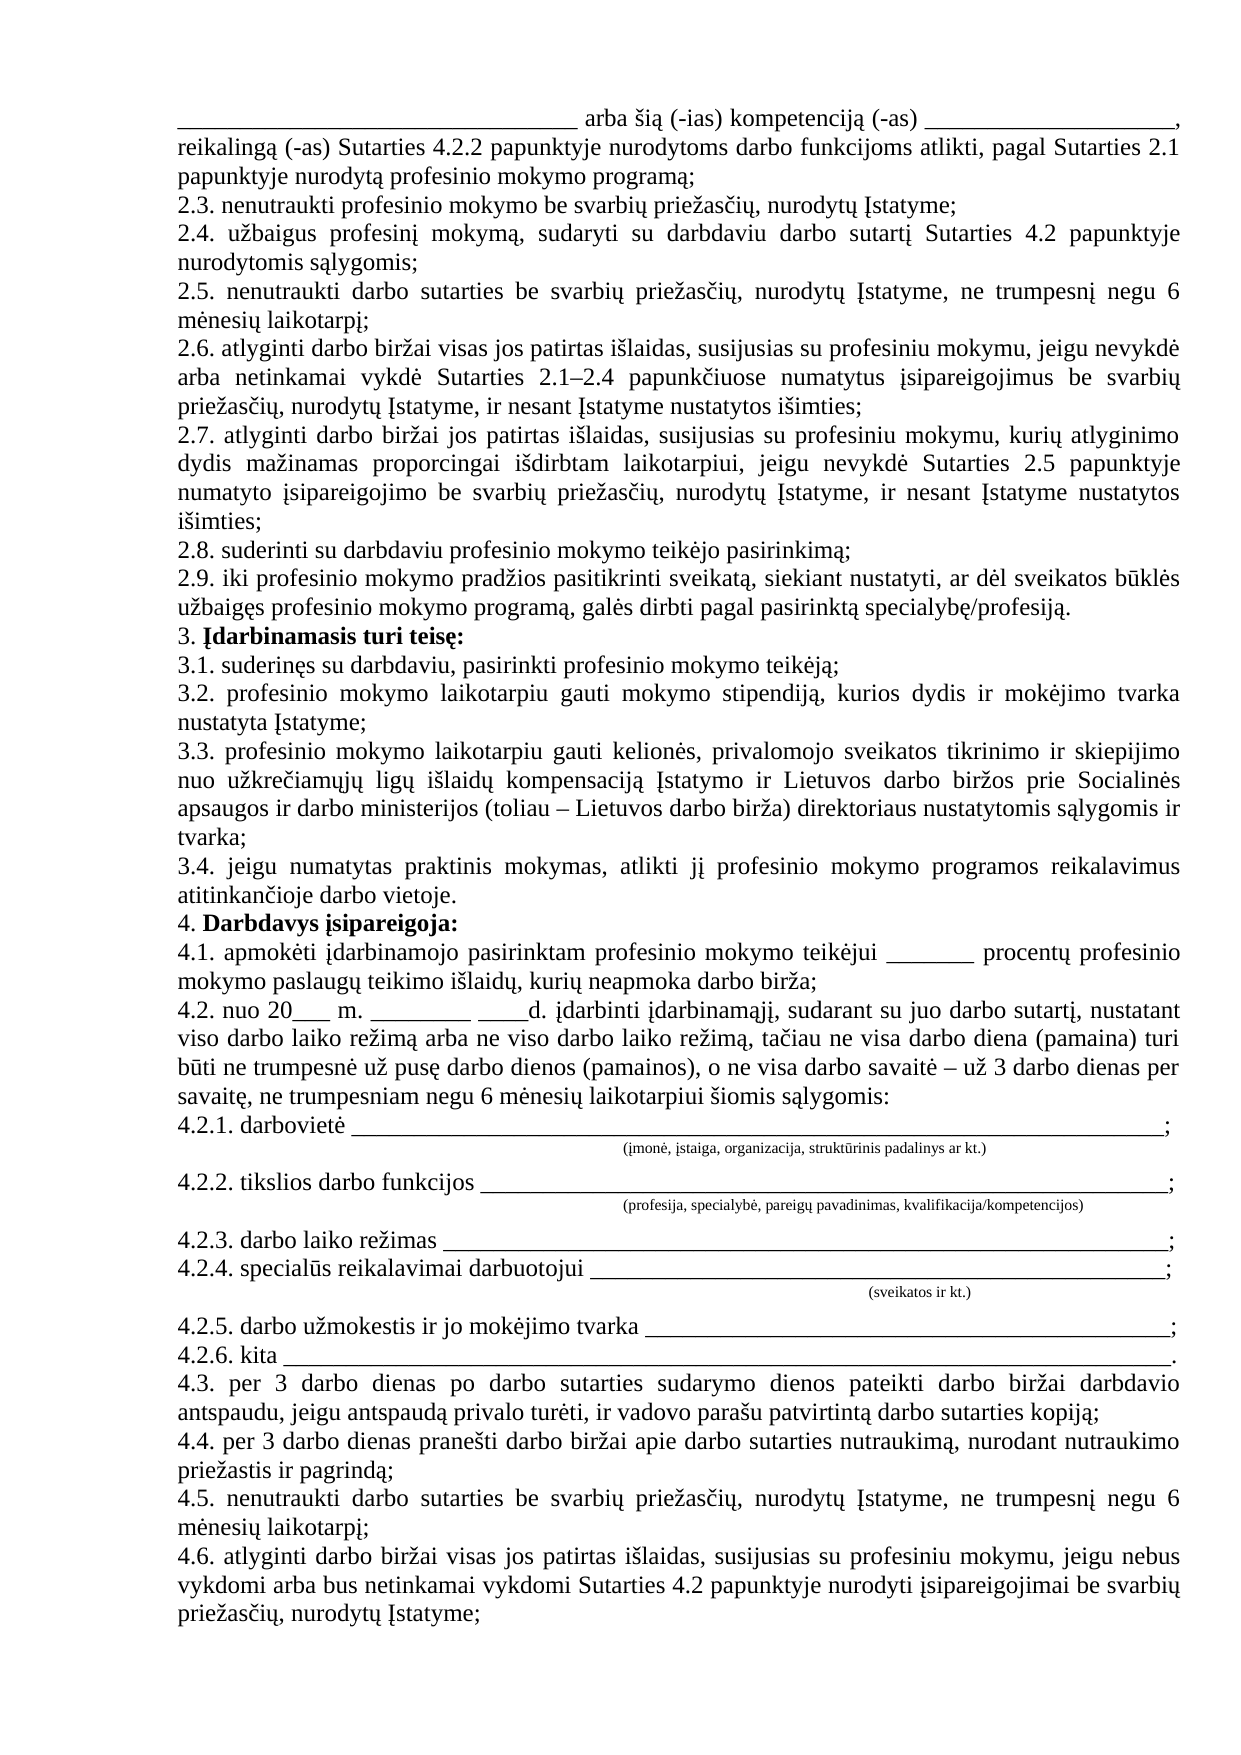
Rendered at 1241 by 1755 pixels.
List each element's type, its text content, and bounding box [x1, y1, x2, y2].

text 2.9. iki profesinio mokymo pradžios pasitikrinti sveikatą, siekiant nustatyti, ar dėl sveikatos būklės užbaigęs profesinio mokymo programą, galės dirbti pagal pasirinktą specialybę/profesiją. [177, 563, 1181, 621]
text 2.4. užbaigus profesinį mokymą, sudaryti su darbdaviu darbo sutartį Sutarties 4.2 papunktyje nurodytomis sąlygomis; [177, 218, 1181, 276]
text (sveikatos ir kt.) [177, 1282, 1181, 1311]
text 2.7. atlyginti darbo biržai jos patirtas išlaidas, susijusias su profesiniu mokymu, kurių atlyginimo dydis mažinamas proporcingai išdirbtam laikotarpiui, jeigu nevykdė Sutarties 2.5 papunktyje numatyto įsipareigojimo be svarbių priežasčių, nurodytų Įstatyme, ir nesant Įstatyme nustatytos išimties; [177, 420, 1181, 535]
text 4.5. nenutraukti darbo sutarties be svarbių priežasčių, nurodytų Įstatyme, ne trumpesnį negu 6 mėnesių laikotarpį; [177, 1483, 1181, 1541]
text 4. Darbdavys įsipareigoja: [177, 908, 1181, 937]
text 2.6. atlyginti darbo biržai visas jos patirtas išlaidas, susijusias su profesiniu mokymu, jeigu nevykdė arba netinkamai vykdė Sutarties 2.1–2.4 papunkčiuose numatytus įsipareigojimus be svarbių priežasčių, nurodytų Įstatyme, ir nesant Įstatyme nustatytos išimties; [177, 333, 1181, 420]
text 2.3. nenutraukti profesinio mokymo be svarbių priežasčių, nurodytų Įstatyme; [177, 190, 1181, 218]
text 4.4. per 3 darbo dienas pranešti darbo biržai apie darbo sutarties nutraukimą, nurodant nutraukimo priežastis ir pagrindą; [177, 1426, 1181, 1483]
text 4.2.6. kita _______________________________________________________________________. [177, 1340, 1181, 1368]
text 4.2.1. darbovietė _________________________________________________________________; [177, 1110, 1181, 1138]
text 4.2.5. darbo užmokestis ir jo mokėjimo tvarka __________________________________________; [177, 1311, 1181, 1340]
text ________________________________ arba šią (-ias) kompetenciją (-as) ____________________, reikalingą (-as) Sutarties 4.2.2 papunktyje nurodytoms darbo funkcijoms atlikti, pagal Sutarties 2.1 papunktyje nurodytą profesinio mokymo programą; [177, 103, 1181, 190]
text 4.2.3. darbo laiko režimas __________________________________________________________; [177, 1225, 1181, 1253]
text 4.3. per 3 darbo dienas po darbo sutarties sudarymo dienos pateikti darbo biržai darbdavio antspaudu, jeigu antspaudą privalo turėti, ir vadovo parašu patvirtintą darbo sutarties kopiją; [177, 1368, 1181, 1426]
text 2.8. suderinti su darbdaviu profesinio mokymo teikėjo pasirinkimą; [177, 535, 1181, 563]
text 3.1. suderinęs su darbdaviu, pasirinkti profesinio mokymo teikėją; [177, 650, 1181, 678]
text 4.6. atlyginti darbo biržai visas jos patirtas išlaidas, susijusias su profesiniu mokymu, jeigu nebus vykdomi arba bus netinkamai vykdomi Sutarties 4.2 papunktyje nurodyti įsipareigojimai be svarbių priežasčių, nurodytų Įstatyme; [177, 1541, 1181, 1627]
text 3.4. jeigu numatytas praktinis mokymas, atlikti jį profesinio mokymo programos reikalavimus atitinkančioje darbo vietoje. [177, 851, 1181, 908]
text (įmonė, įstaiga, organizacija, struktūrinis padalinys ar kt.) [177, 1138, 1181, 1167]
text 2.5. nenutraukti darbo sutarties be svarbių priežasčių, nurodytų Įstatyme, ne trumpesnį negu 6 mėnesių laikotarpį; [177, 276, 1181, 333]
text 4.2.4. specialūs reikalavimai darbuotojui ______________________________________________; [177, 1253, 1181, 1282]
text 4.1. apmokėti įdarbinamojo pasirinktam profesinio mokymo teikėjui _______ procentų profesinio mokymo paslaugų teikimo išlaidų, kurių neapmoka darbo birža; [177, 937, 1181, 995]
text 4.2.2. tikslios darbo funkcijos _______________________________________________________; [177, 1167, 1181, 1196]
text 3.3. profesinio mokymo laikotarpiu gauti kelionės, privalomojo sveikatos tikrinimo ir skiepijimo nuo užkrečiamųjų ligų išlaidų kompensaciją Įstatymo ir Lietuvos darbo biržos prie Socialinės apsaugos ir darbo ministerijos (toliau – Lietuvos darbo birža) direktoriaus nustatytomis sąlygomis ir tvarka; [177, 736, 1181, 851]
text 3.2. profesinio mokymo laikotarpiu gauti mokymo stipendiją, kurios dydis ir mokėjimo tvarka nustatyta Įstatyme; [177, 678, 1181, 736]
text 4.2. nuo 20___ m. ________ ____d. įdarbinti įdarbinamąjį, sudarant su juo darbo sutartį, nustatant viso darbo laiko režimą arba ne viso darbo laiko režimą, tačiau ne visa darbo diena (pamaina) turi būti ne trumpesnė už pusę darbo dienos (pamainos), o ne visa darbo savaitė – už 3 darbo dienas per savaitę, ne trumpesniam negu 6 mėnesių laikotarpiui šiomis sąlygomis: [177, 995, 1181, 1110]
text (profesija, specialybė, pareigų pavadinimas, kvalifikacija/kompetencijos) [177, 1196, 1181, 1225]
text 3. Įdarbinamasis turi teisę: [177, 621, 1181, 650]
